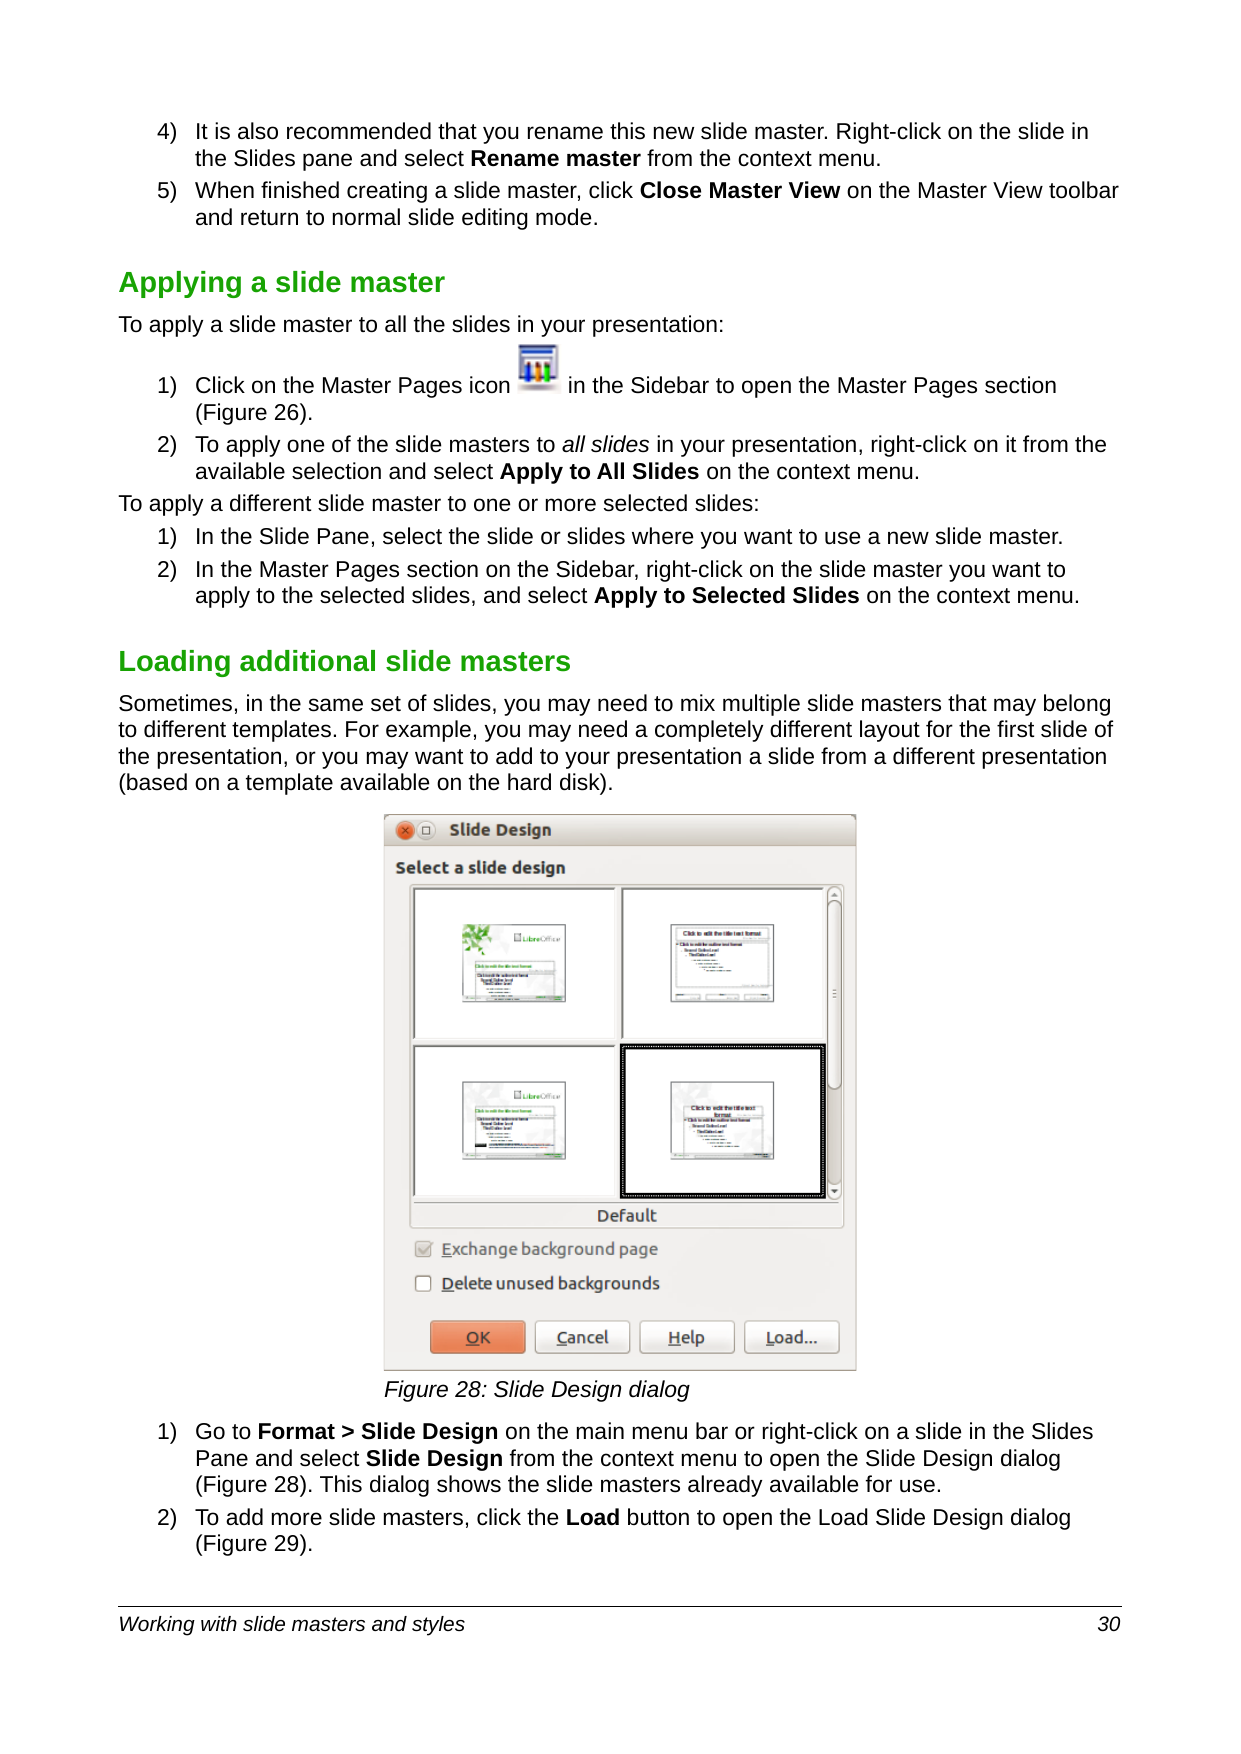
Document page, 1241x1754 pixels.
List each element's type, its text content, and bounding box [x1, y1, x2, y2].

list To apply one of the slide masters to all slides in your presentation, right-click on it from the available selection and select Apply to All Slides on the context menu. [177, 431, 1122, 484]
list In the Master Pages section on the Sidebar, right-click on the slide master you want to apply to the selected slides, and select Apply to Selected Slides on the context menu. [177, 556, 1122, 608]
list To apply a different slide master to one or more selected slides: [118, 490, 1122, 517]
picture [517, 344, 562, 394]
subtitle Applying a slide master [118, 265, 1122, 299]
text Figure 28: Slide Design dialog [384, 1376, 856, 1403]
list To add more slide masters, click the Load button to open the Load Slide Design dialog (Figure 29). [177, 1503, 1122, 1556]
list When finished creating a slide master, click Close Master View on the Master View toolbar and return to normal slide editing mode. [177, 177, 1122, 230]
subtitle Loading additional slide masters [118, 644, 1122, 677]
list Go to Format > Slide Design on the main menu bar or right-click on a slide in the Slides Pane and select Slide Design from the context menu to open the Slide Design dialog (Figure 28). This dialog shows the slide masters already available for use. [177, 1418, 1122, 1497]
list To apply a slide master to all the slides in your presentation: [118, 311, 1122, 338]
list In the Slide Pane, select the slide or slides where you want to use a new slide master. [177, 523, 1122, 549]
picture [383, 814, 857, 1371]
text Sometimes, in the same set of slides, you may need to mix multiple slide masters that may belong to different templates. For example, you may need a completely different layout for the first slide of the presentation, or you may want to add to your presentation a slide from a different presentation (based on a template available on the hard disk). [118, 690, 1122, 795]
list Click on the Master Pages icon in the Sidebar to open the Master Pages section (Figure 26). [177, 344, 1122, 425]
list It is also recommended that you rename this new slide master. Right-click on the slide in the Slides pane and select Rename master from the context menu. [177, 118, 1122, 171]
